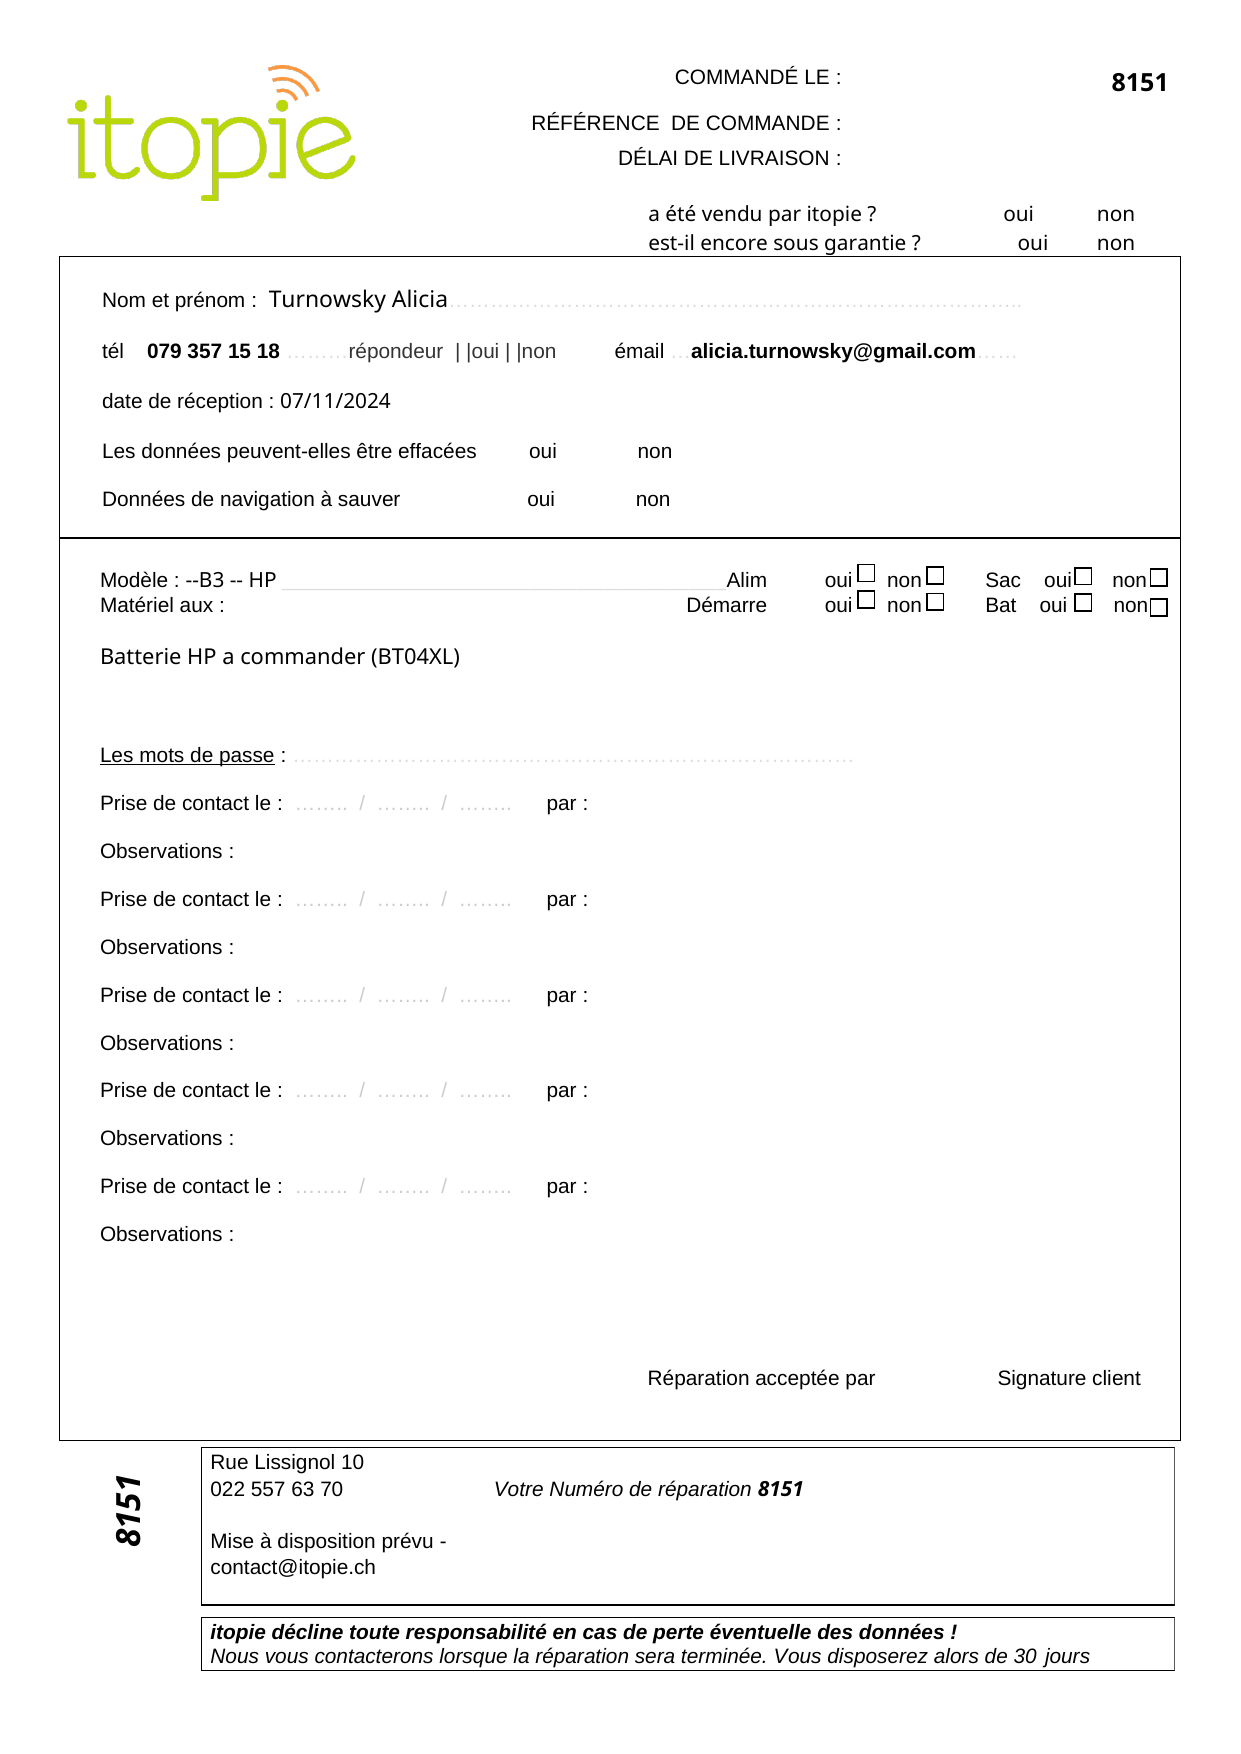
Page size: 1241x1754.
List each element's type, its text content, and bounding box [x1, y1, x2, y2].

text Prise de contact le : …….. / …….. / …….. par : [60, 883, 1180, 911]
text Prise de contact le : …….. / …….. / …….. par : [60, 1075, 1180, 1102]
text est-il encore sous garantie ? oui non [59, 228, 1181, 256]
text a été vendu par itopie ? oui non [59, 199, 1181, 228]
text Prise de contact le : …….. / …….. / …….. par : [60, 979, 1180, 1006]
text tél 079 357 15 18 ………répondeur | |oui | |non émail …alicia.turnowsky@gmail.com…… [60, 335, 1180, 362]
text Matériel aux : Démarre oui non Bat oui non [60, 590, 1180, 617]
text Modèle : --B3 -- HP Alim oui non Sac oui non [60, 562, 856, 590]
table_header COMMANDÉ LE : [490, 59, 847, 104]
table_cell DÉLAI DE LIVRAISON : [490, 140, 847, 175]
table_header Rue Lissignol 10 022 557 63 70 Votre Numéro de réparation 8151 Mise à disposition prévu - contact@itopie.ch [195, 1441, 1180, 1611]
table_header 8151 [59, 1441, 195, 1677]
text Prise de contact le : …….. / …….. / …….. par : [60, 1171, 1180, 1198]
text Données de navigation à sauver oui non [60, 484, 1180, 511]
text Modèle : --B3 -- HP Alim oui non Sac oui non [879, 562, 925, 590]
picture [67, 65, 356, 201]
table_cell RÉFÉRENCE DE COMMANDE : [490, 105, 847, 140]
text Les données peuvent-elles être effacées oui non [60, 436, 1180, 463]
text Modèle : --B3 -- HP Alim oui non Sac oui non [948, 562, 1180, 590]
text Batterie HP a commander (BT04XL) [60, 638, 1180, 671]
text Observations : [60, 931, 1180, 958]
text Observations : [60, 1219, 1180, 1246]
text Prise de contact le : …….. / …….. / …….. par : [60, 788, 1180, 815]
text Réparation acceptée par Signature client [60, 1363, 1180, 1390]
table_cell [847, 140, 1180, 175]
table_header 8151 [847, 59, 1180, 104]
text Nom et prénom : Turnowsky Alicia……………………………………………………………………….. [60, 280, 1180, 314]
table_cell itopie décline toute responsabilité en cas de perte éventuelle des données ! Nous vous contacterons lorsque la réparation sera terminée. Vous disposerez alors de 30 jours [195, 1611, 1180, 1677]
text Observations : [60, 836, 1180, 863]
text Observations : [60, 1123, 1180, 1150]
text Les mots de passe : ……………………………………………………………………… [60, 740, 1180, 767]
text Observations : [60, 1027, 1180, 1054]
text date de réception : 07/11/2024 [60, 383, 1180, 415]
table_cell [847, 105, 1180, 140]
